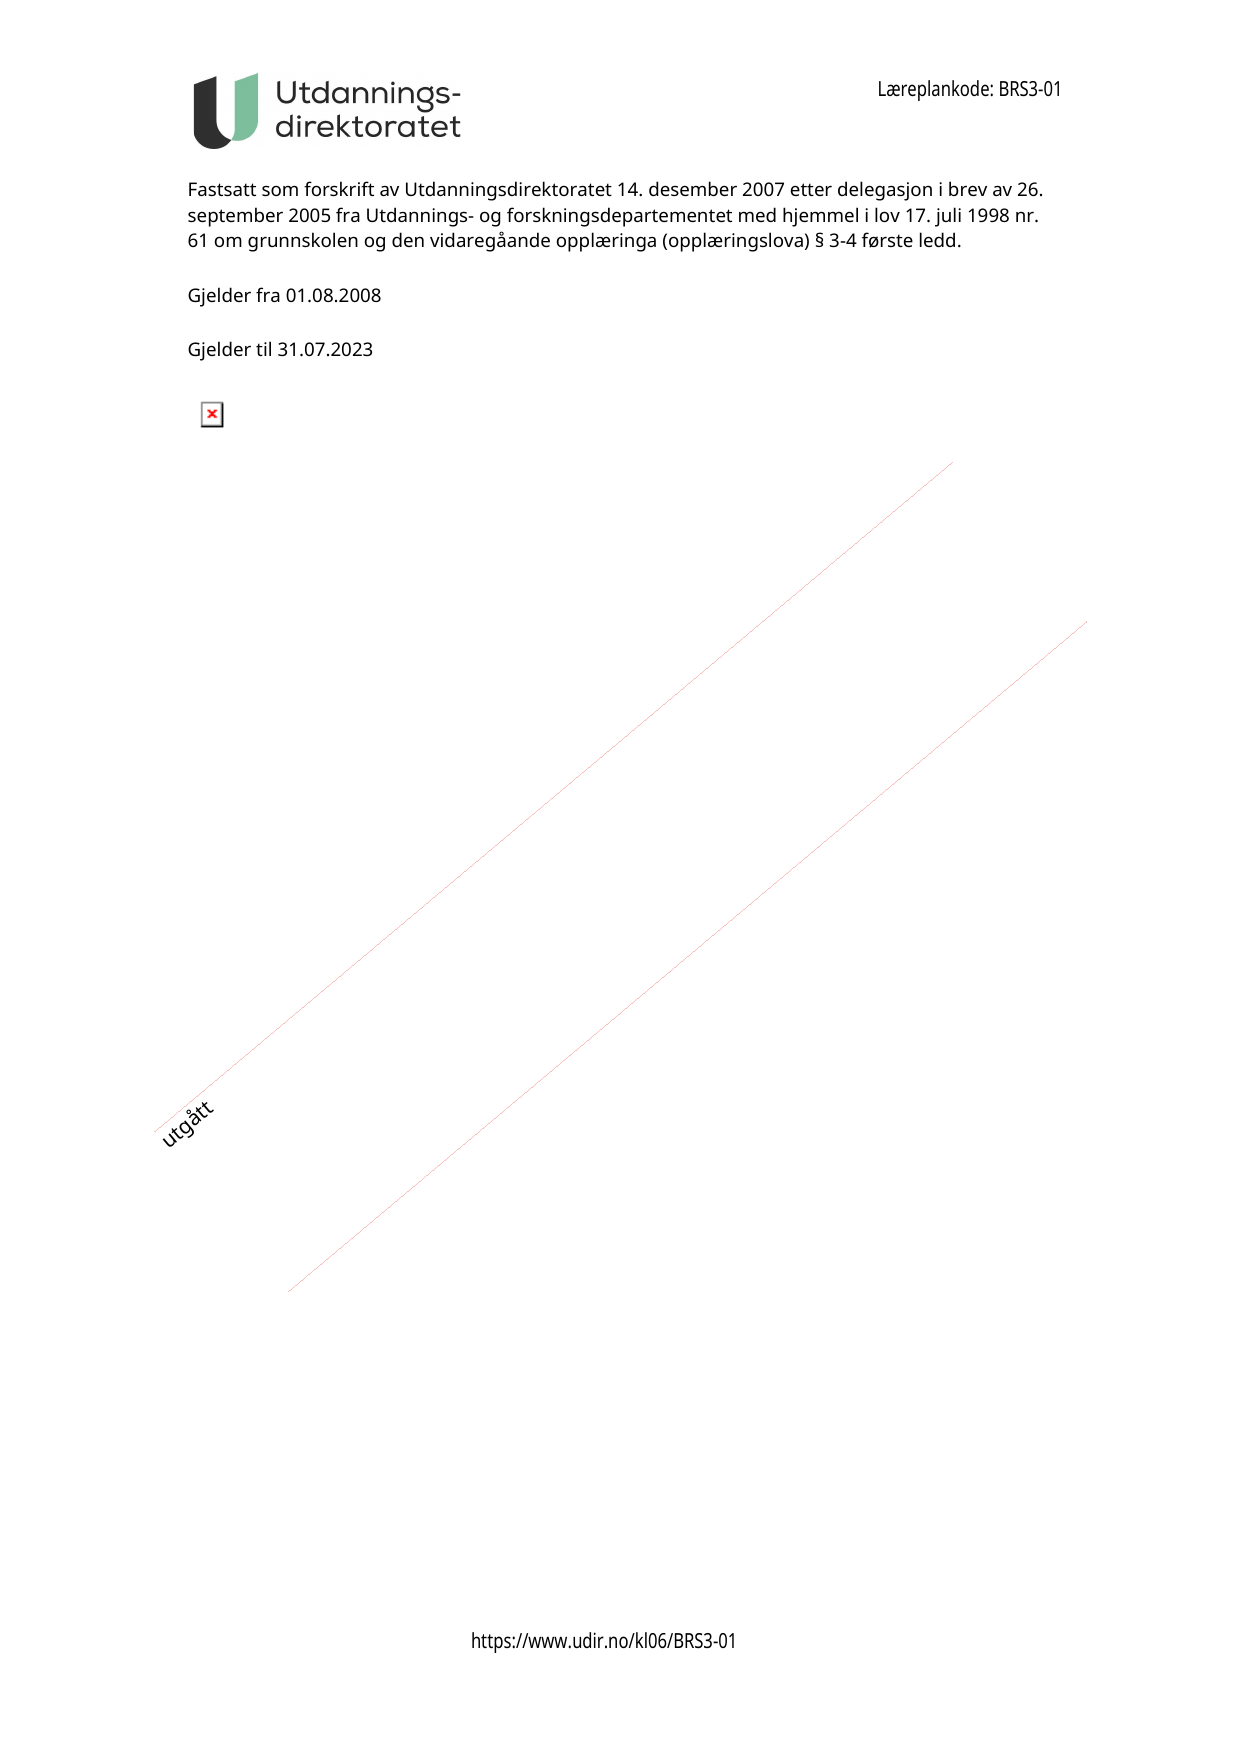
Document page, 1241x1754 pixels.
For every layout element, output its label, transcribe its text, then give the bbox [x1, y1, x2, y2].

picture [187, 391, 238, 442]
text Gjelder fra 01.08.2008 [386, 282, 1053, 308]
picture [193, 73, 461, 149]
text Gjelder til 31.07.2023 [378, 337, 1053, 362]
text Fastsatt som forskrift av Utdanningsdirektoratet 14. desember 2007 etter delegasjon i brev av 26. september 2005 fra Utdannings- og forskningsdepartementet med hjemmel i lov 17. juli 1998 nr. 61 om grunnskolen og den vidaregåande opplæringa (opplæringslova) § 3-4 første ledd. [187, 176, 1053, 253]
